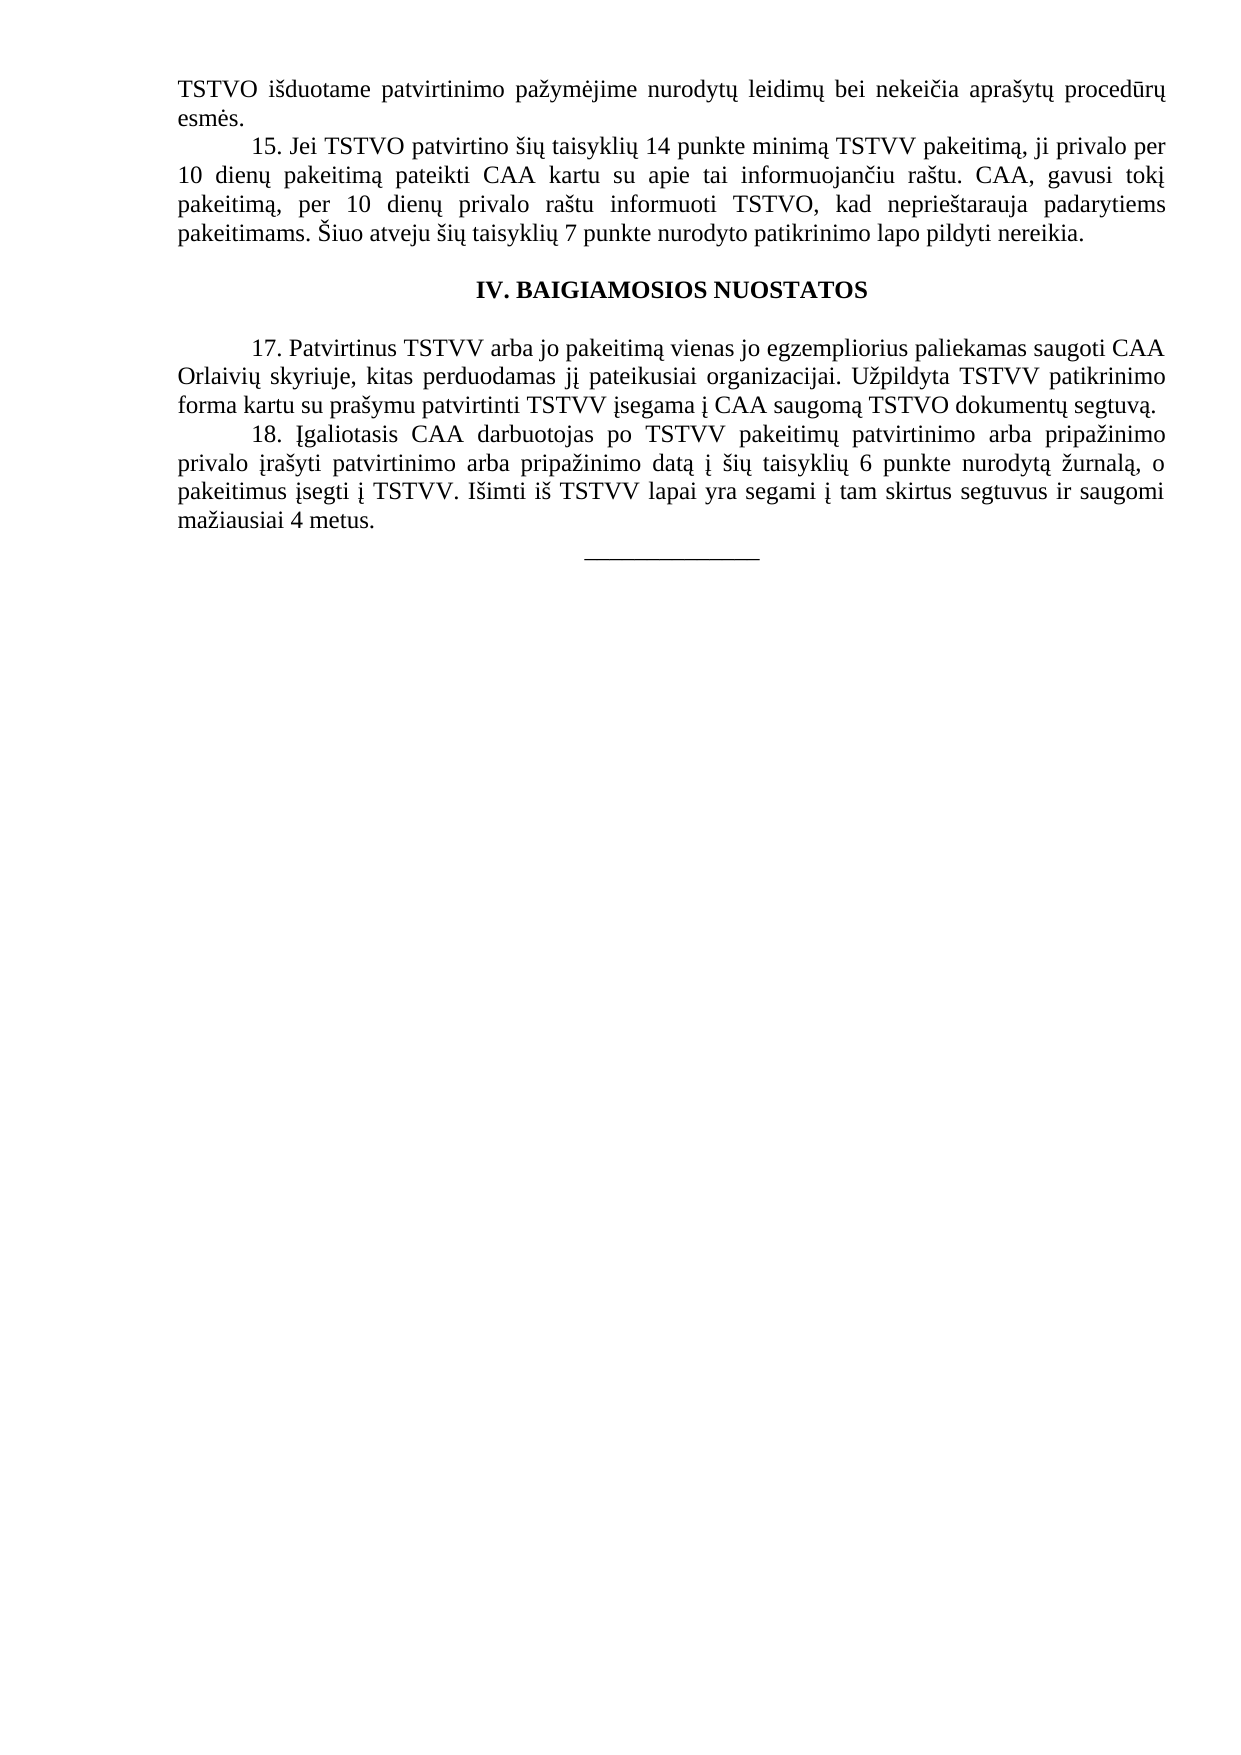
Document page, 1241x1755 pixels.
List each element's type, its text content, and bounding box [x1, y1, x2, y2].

text 18. Įgaliotasis CAA darbuotojas po TSTVV pakeitimų patvirtinimo arba pripažinimo privalo įrašyti patvirtinimo arba pripažinimo datą į šių taisyklių 6 punkte nurodytą žurnalą, o pakeitimus įsegti į TSTVV. Išimti iš TSTVV lapai yra segami į tam skirtus segtuvus ir saugomi mažiausiai 4 metus. [177, 419, 1166, 534]
text ______________ [177, 534, 1166, 563]
text 17. Patvirtinus TSTVV arba jo pakeitimą vienas jo egzempliorius paliekamas saugoti CAA Orlaivių skyriuje, kitas perduodamas jį pateikusiai organizacijai. Užpildyta TSTVV patikrinimo forma kartu su prašymu patvirtinti TSTVV įsegama į CAA saugomą TSTVO dokumentų segtuvą. [177, 333, 1166, 419]
text IV. BAIGIAMOSIOS NUOSTATOS [177, 275, 1166, 304]
text TSTVO išduotame patvirtinimo pažymėjime nurodytų leidimų bei nekeičia aprašytų procedūrų esmės. [177, 74, 1166, 131]
text 15. Jei TSTVO patvirtino šių taisyklių 14 punkte minimą TSTVV pakeitimą, ji privalo per 10 dienų pakeitimą pateikti CAA kartu su apie tai informuojančiu raštu. CAA, gavusi tokį pakeitimą, per 10 dienų privalo raštu informuoti TSTVO, kad neprieštarauja padarytiems pakeitimams. Šiuo atveju šių taisyklių 7 punkte nurodyto patikrinimo lapo pildyti nereikia. [177, 131, 1166, 246]
